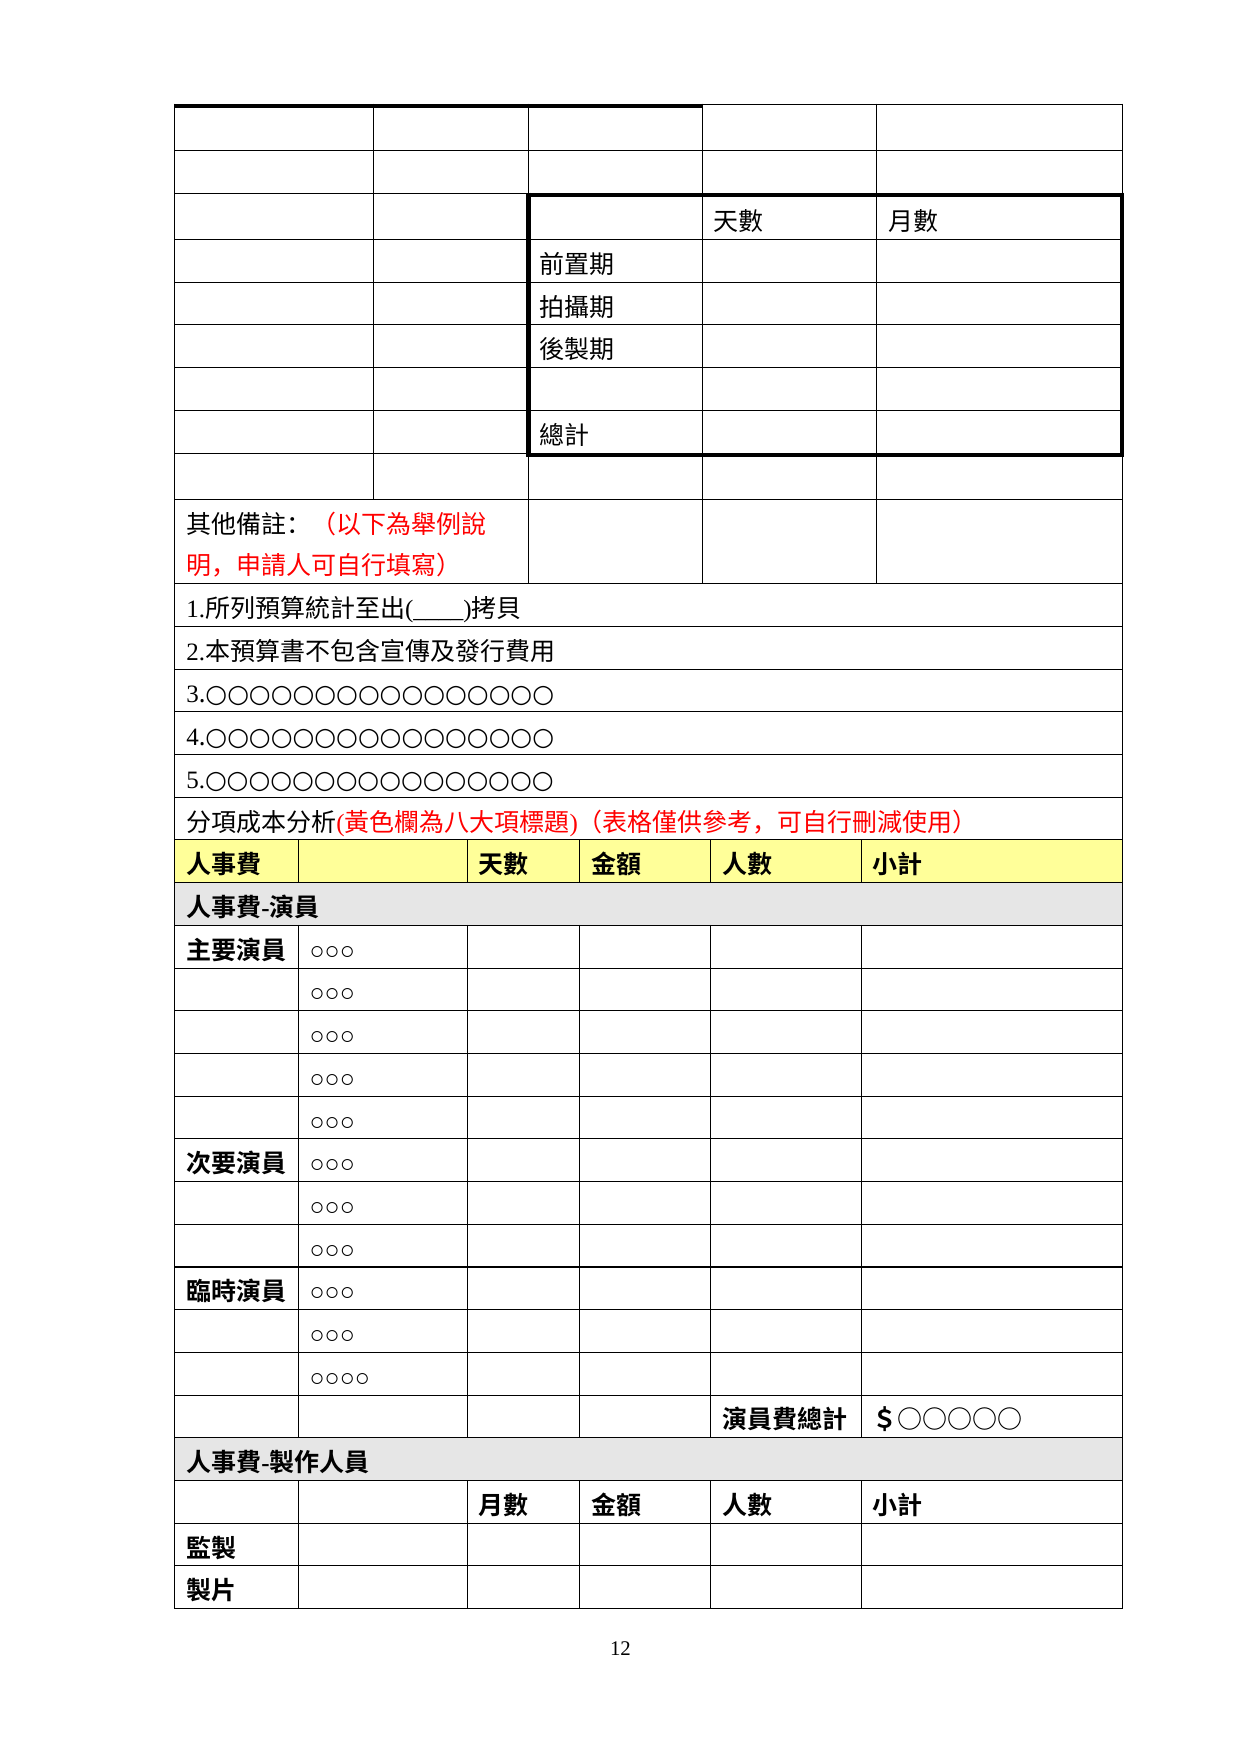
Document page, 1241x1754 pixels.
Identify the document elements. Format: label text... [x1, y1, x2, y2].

table_cell [374, 325, 526, 367]
table_cell [175, 1353, 298, 1394]
table_cell [374, 454, 528, 499]
table_cell [299, 1481, 467, 1523]
table_cell [877, 283, 1120, 324]
table_cell [877, 151, 1122, 192]
table_cell ○○○○ [299, 1353, 467, 1394]
table_cell [711, 1524, 861, 1565]
table_cell [175, 194, 373, 239]
table_cell [703, 500, 876, 583]
table_cell [862, 1139, 1122, 1181]
table_cell 天數 [468, 840, 579, 882]
table_cell [468, 1054, 579, 1096]
table_cell [703, 105, 876, 150]
table_cell ○○○ [299, 1225, 467, 1266]
table_cell [374, 108, 528, 150]
table_cell [468, 1524, 579, 1565]
table_cell [468, 1225, 579, 1266]
table_cell 金額 [580, 1481, 710, 1523]
table_cell [175, 1225, 298, 1266]
table_cell [529, 151, 702, 192]
table_cell [703, 283, 876, 324]
table_cell [468, 1097, 579, 1138]
table_cell [580, 1182, 710, 1224]
table_cell 製片 [175, 1566, 298, 1608]
table_cell [877, 240, 1120, 282]
table_cell [580, 1054, 710, 1096]
table_cell [531, 368, 702, 410]
table_cell [580, 926, 710, 967]
table_cell ＄○○○○○ [862, 1396, 1122, 1437]
table_cell [468, 1139, 579, 1181]
table_cell 4.○○○○○○○○○○○○○○○○ [175, 712, 1122, 754]
table_cell 人數 [711, 1481, 861, 1523]
table_cell [877, 368, 1120, 410]
table_cell [580, 1396, 710, 1437]
table_cell [703, 368, 876, 410]
table_cell 月數 [468, 1481, 579, 1523]
table_cell [711, 1182, 861, 1224]
table_cell 小計 [862, 1481, 1122, 1523]
table_cell [862, 1353, 1122, 1394]
table_cell [862, 969, 1122, 1010]
table_cell [711, 926, 861, 967]
table_cell 分項成本分析(黃色欄為八大項標題)（表格僅供參考，可自行刪減使用） [175, 798, 1122, 839]
table_cell 次要演員 [175, 1139, 298, 1181]
table_cell [175, 1396, 298, 1437]
table_cell [580, 1353, 710, 1394]
table_cell ○○○ [299, 1310, 467, 1352]
table_cell 3.○○○○○○○○○○○○○○○○ [175, 670, 1122, 711]
table_cell 人事費-製作人員 [175, 1438, 1122, 1480]
table_cell [580, 1566, 710, 1608]
table_cell [468, 1396, 579, 1437]
table_cell 人數 [711, 840, 861, 882]
table_cell 金額 [580, 840, 710, 882]
table_cell [374, 151, 528, 192]
table_cell 臨時演員 [175, 1268, 298, 1309]
table_cell [711, 969, 861, 1010]
table_cell [862, 1566, 1122, 1608]
table_cell [862, 1310, 1122, 1352]
table_cell ○○○ [299, 1097, 467, 1138]
table_cell [877, 411, 1120, 452]
table_cell [703, 325, 876, 367]
table_cell [175, 1097, 298, 1138]
table_cell [862, 926, 1122, 967]
table_cell [175, 1054, 298, 1096]
table_cell [468, 1011, 579, 1053]
table_cell ○○○ [299, 969, 467, 1010]
table_cell [711, 1097, 861, 1138]
table_cell [374, 283, 526, 324]
table_cell 2.本預算書不包含宣傳及發行費用 [175, 627, 1122, 668]
table_cell [711, 1310, 861, 1352]
table_cell [175, 1310, 298, 1352]
table_cell [175, 1481, 298, 1523]
table_cell [175, 1182, 298, 1224]
table_cell [703, 411, 876, 452]
table_cell 主要演員 [175, 926, 298, 967]
table_cell [580, 1524, 710, 1565]
table_cell 演員費總計 [711, 1396, 861, 1437]
table_cell [711, 1566, 861, 1608]
table_cell [529, 108, 702, 150]
table_cell [299, 1396, 467, 1437]
table_cell 總計 [531, 411, 702, 452]
table_cell [175, 1011, 298, 1053]
table_cell 拍攝期 [531, 283, 702, 324]
table_cell ○○○ [299, 1054, 467, 1096]
table_cell [529, 500, 702, 583]
table_cell 前置期 [531, 240, 702, 282]
table_cell [374, 240, 526, 282]
table_cell [531, 197, 702, 239]
table_cell [877, 500, 1122, 583]
table_cell 人事費 [175, 840, 298, 882]
table_cell [711, 1011, 861, 1053]
table_cell [703, 151, 876, 192]
table_cell [580, 1268, 710, 1309]
table_cell [468, 969, 579, 1010]
table_cell [862, 1225, 1122, 1266]
table_cell [175, 368, 373, 410]
table_cell ○○○ [299, 926, 467, 967]
table_cell [468, 1566, 579, 1608]
table_cell 後製期 [531, 325, 702, 367]
table_cell [877, 457, 1122, 499]
table_cell 人事費-演員 [175, 883, 1122, 925]
table_cell [468, 1182, 579, 1224]
table_cell 其他備註：（以下為舉例說明，申請人可自行填寫） [175, 500, 528, 583]
table_cell [862, 1011, 1122, 1053]
table_cell [468, 1268, 579, 1309]
table_cell [468, 1353, 579, 1394]
table_cell [862, 1524, 1122, 1565]
table_cell [299, 840, 467, 882]
table_cell [299, 1524, 467, 1565]
table_cell [580, 1139, 710, 1181]
table_cell [175, 108, 373, 150]
table_cell [175, 240, 373, 282]
table_cell [374, 368, 526, 410]
table_cell [175, 411, 373, 452]
table_cell [529, 457, 702, 499]
table_cell [175, 454, 373, 499]
table_cell 月數 [877, 197, 1120, 239]
table_cell [862, 1097, 1122, 1138]
table_cell 小計 [862, 840, 1122, 882]
table_cell [299, 1566, 467, 1608]
table_cell [175, 151, 373, 192]
table_cell [711, 1268, 861, 1309]
table_cell [711, 1353, 861, 1394]
table_cell [468, 1310, 579, 1352]
table_cell [703, 240, 876, 282]
table_cell [711, 1139, 861, 1181]
table_cell [175, 283, 373, 324]
table_cell [374, 411, 526, 452]
table_cell [862, 1054, 1122, 1096]
table_cell [877, 325, 1120, 367]
table_cell ○○○ [299, 1139, 467, 1181]
table_cell [580, 1310, 710, 1352]
table_cell [580, 1225, 710, 1266]
table_cell [175, 969, 298, 1010]
table_cell [711, 1054, 861, 1096]
table_cell [175, 325, 373, 367]
table_cell [374, 194, 526, 239]
table_cell [877, 105, 1122, 150]
table_cell ○○○ [299, 1011, 467, 1053]
table_cell [703, 457, 876, 499]
table_cell [862, 1268, 1122, 1309]
table_cell [580, 969, 710, 1010]
table_cell [580, 1011, 710, 1053]
table_cell [711, 1225, 861, 1266]
table_cell 監製 [175, 1524, 298, 1565]
table_cell ○○○ [299, 1268, 467, 1309]
table_cell 5.○○○○○○○○○○○○○○○○ [175, 755, 1122, 797]
table_cell 天數 [703, 197, 876, 239]
table_cell [862, 1182, 1122, 1224]
table_cell 1.所列預算統計至出(____)拷貝 [175, 584, 1122, 626]
table_cell ○○○ [299, 1182, 467, 1224]
table_cell [580, 1097, 710, 1138]
table_cell [468, 926, 579, 967]
